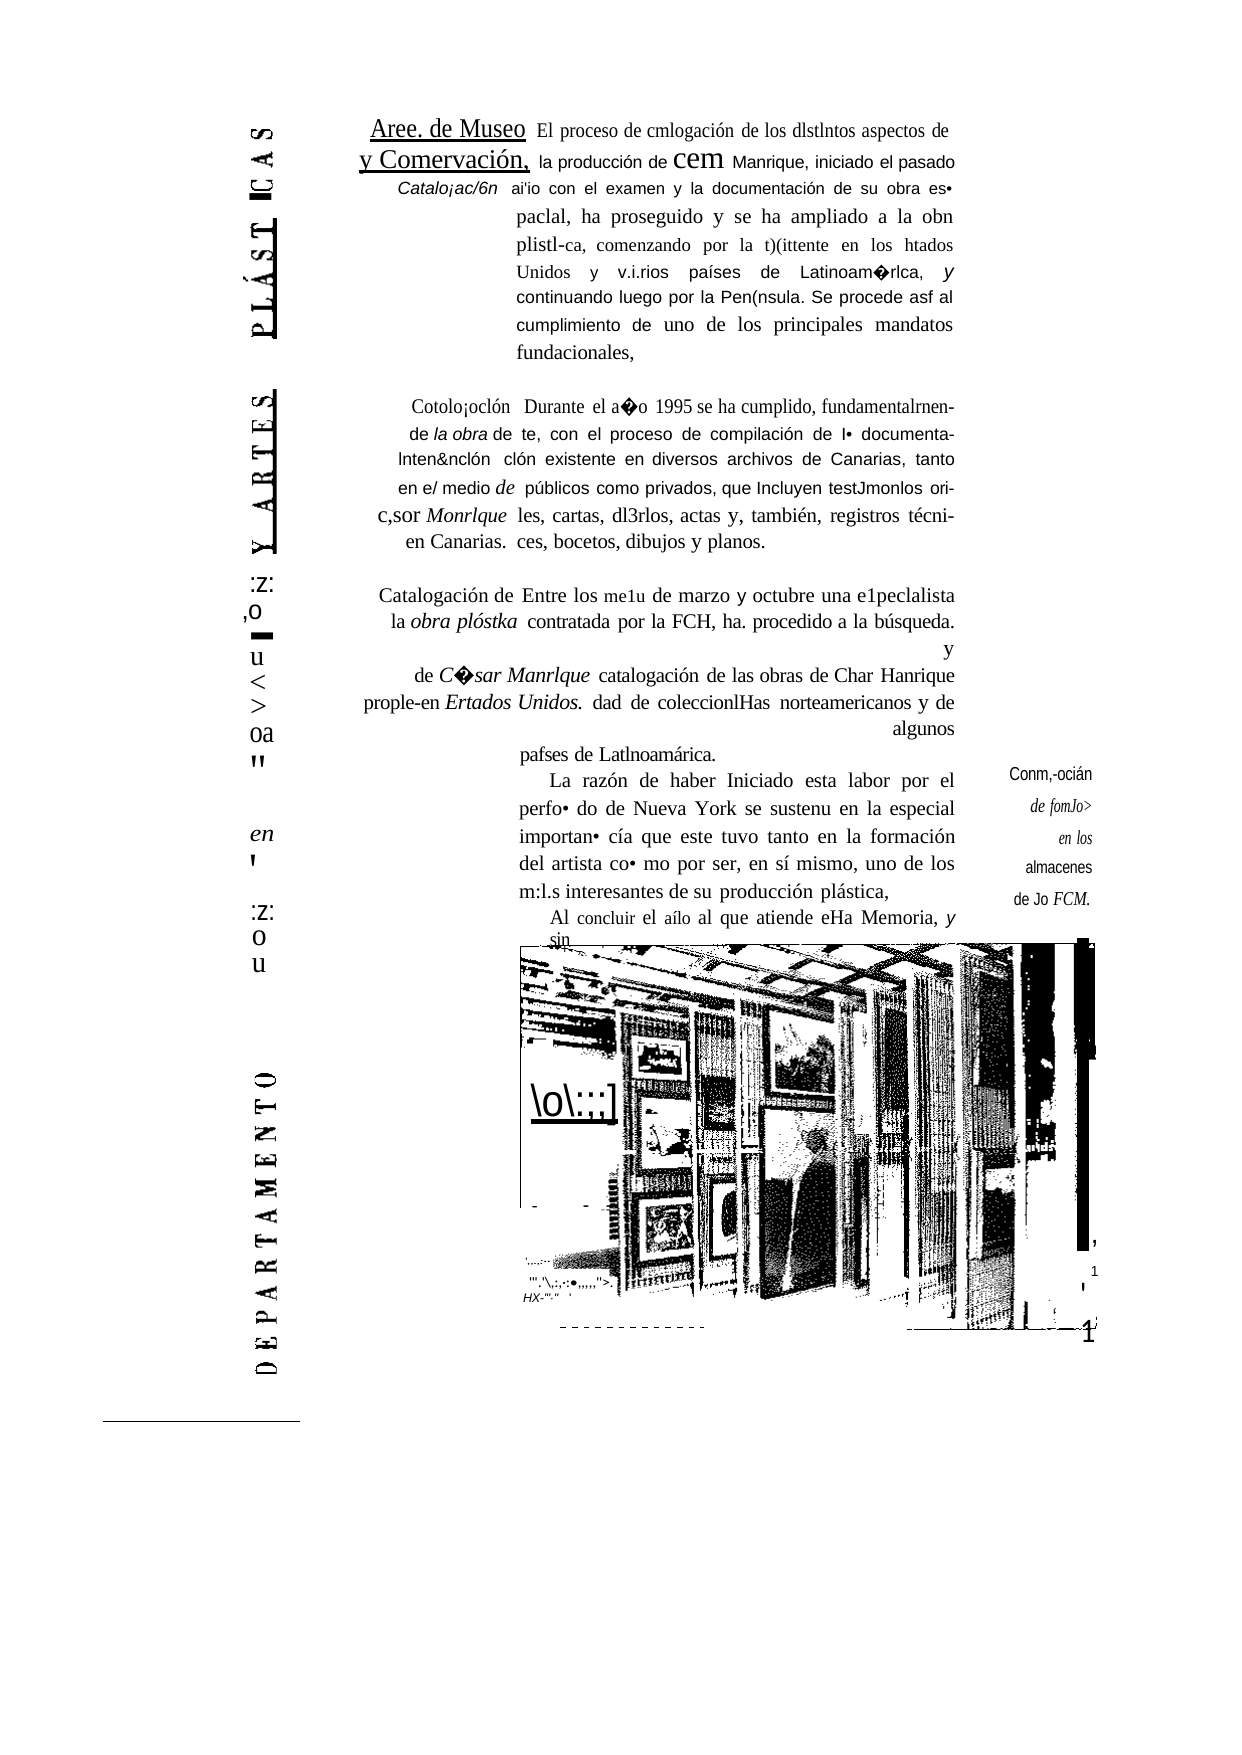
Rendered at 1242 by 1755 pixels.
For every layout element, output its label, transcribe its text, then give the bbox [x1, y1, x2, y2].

text Catalo¡ac/6n ai'io con el examen y la documentación de su obra es• paclal, ha proseguido y se ha ampliado a la obn plistl-ca, comenzando por la t)(ittente en los htados Unidos y v.i.rios países de Latinoam�rlca, y continuando luego por la Pen(nsula. Se procede asf al cumplimiento de uno de los principales mandatos fundacionales, [397, 178, 953, 364]
text pafses de Latlnoamárica. [519, 742, 955, 766]
text ,o [251, 606, 259, 617]
text de C�sar Manrlque catalogación de las obras de Char Hanrique prople-en Ertados Unidos. dad de coleccionlHas norteamericanos y de algunos [352, 662, 955, 740]
subtitle :z: [249, 569, 277, 598]
text "en' [249, 748, 277, 897]
text Catalogación de Entre los me1u de marzo y octubre una e1peclalista la obra plóstka contratada por la FCH, ha. procedido a la búsqueda. y [374, 583, 955, 660]
text c,sor Monrlque les, cartas, dl3rlos, actas y, también, registros técni- [377, 505, 955, 526]
text La razón de haber Iniciado esta labor por el perfo• do de Nueva York se sustenu en la especial importan• cía que este tuvo tanto en la formación del artista co• mo por ser, en sí mismo, uno de los m:l.s interesantes de su producción plástica, [519, 768, 955, 903]
text ,o [250, 598, 277, 625]
text ,o [241, 598, 248, 625]
text < [103, 671, 267, 697]
text > [103, 697, 268, 721]
text Al concluir el aílo al que atiende eHa Memoria, y sin [549, 906, 955, 943]
text en Canarias. ces, bocetos, dibujos y planos. [405, 528, 955, 553]
subtitle oa [103, 721, 274, 748]
text Aree. de Museo El proceso de cmlogación de los dlstlntos aspectos de [370, 115, 1212, 143]
subtitle [103, 642, 248, 671]
text :z: o u [250, 900, 277, 979]
text y Comervación, la producción de cem Manrique, iniciado el pasado [359, 143, 1212, 175]
subtitle u [250, 642, 265, 671]
text Conm,-ocián de fomJo> en los almacenes de Jo FCM. [988, 763, 1092, 910]
text Cotolo¡oclón Durante el a�o 1995 se ha cumplido, fundamentalrnen-de la obra de te, con el proceso de compilación de I• documenta-lnten&nclón clón existente en diversos archivos de Canarias, tanto en e/ medio de públicos como privados, que Incluyen testJmonlos ori- [387, 394, 954, 499]
